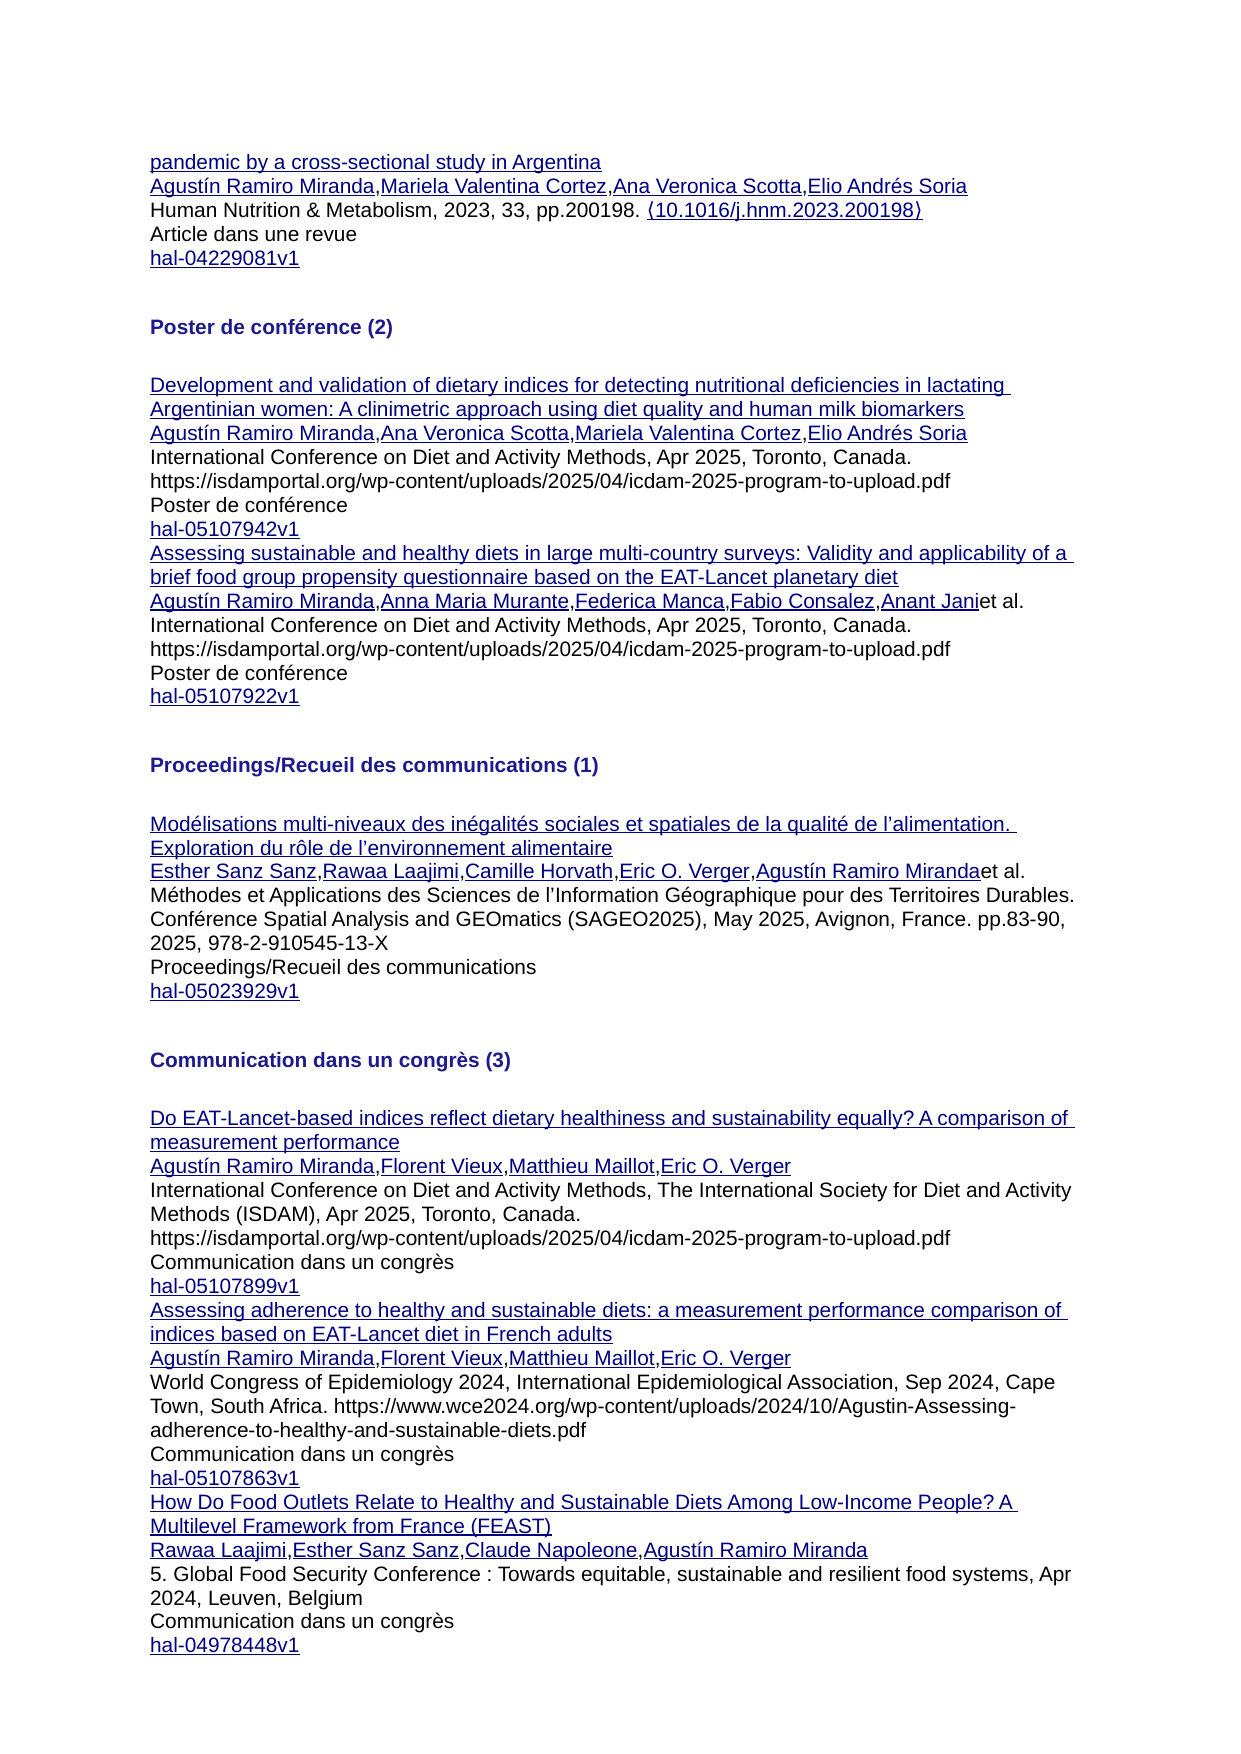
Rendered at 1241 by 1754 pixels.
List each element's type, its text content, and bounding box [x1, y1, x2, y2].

table_cell Assessing adherence to healthy and sustainable diets: a measurement performance comparison of indices based on EAT-Lancet diet in French adults Agustín Ramiro Miranda,Florent Vieux,Matthieu Maillot,Eric O. Verger World Congress of Epidemiology 2024, International Epidemiological Association, Sep 2024, Cape Town, South Africa. https://www.wce2024.org/wp-content/uploads/2024/10/Agustin-Assessing-adherence-to-healthy-and-sustainable-diets.pdf Communication dans un congrès hal-05107863v1 [150, 1298, 1090, 1489]
subtitle Communication dans un congrès (3) [150, 1048, 1090, 1072]
subtitle Poster de conférence (2) [150, 314, 1090, 338]
subtitle Proceedings/Recueil des communications (1) [150, 753, 1090, 777]
table_header Modélisations multi-niveaux des inégalités sociales et spatiales de la qualité de l’alimentation. Exploration du rôle de l’environnement alimentaire Esther Sanz Sanz,Rawaa Laajimi,Camille Horvath,Eric O. Verger,Agustín Ramiro Mirandaet al. Méthodes et Applications des Sciences de l’Information Géographique pour des Territoires Durables. Conférence Spatial Analysis and GEOmatics (SAGEO2025), May 2025, Avignon, France. pp.83-90, 2025, 978-2-910545-13-X Proceedings/Recueil des communications hal-05023929v1 [150, 811, 1090, 1003]
table_header Do EAT-Lancet-based indices reflect dietary healthiness and sustainability equally? A comparison of measurement performance Agustín Ramiro Miranda,Florent Vieux,Matthieu Maillot,Eric O. Verger International Conference on Diet and Activity Methods, The International Society for Diet and Activity Methods (ISDAM), Apr 2025, Toronto, Canada. https://isdamportal.org/wp-content/uploads/2025/04/icdam-2025-program-to-upload.pdf Communication dans un congrès hal-05107899v1 [150, 1106, 1090, 1298]
table_cell How Do Food Outlets Relate to Healthy and Sustainable Diets Among Low-Income People? A Multilevel Framework from France (FEAST) Rawaa Laajimi,Esther Sanz Sanz,Claude Napoleone,Agustín Ramiro Miranda 5. Global Food Security Conference : Towards equitable, sustainable and resilient food systems, Apr 2024, Leuven, Belgium Communication dans un congrès hal-04978448v1 [150, 1490, 1090, 1657]
table_header Development and validation of dietary indices for detecting nutritional deficiencies in lactating Argentinian women: A clinimetric approach using diet quality and human milk biomarkers Agustín Ramiro Miranda,Ana Veronica Scotta,Mariela Valentina Cortez,Elio Andrés Soria International Conference on Diet and Activity Methods, Apr 2025, Toronto, Canada. https://isdamportal.org/wp-content/uploads/2025/04/icdam-2025-program-to-upload.pdf Poster de conférence hal-05107942v1 [150, 373, 1090, 541]
table_cell pandemic by a cross-sectional study in Argentina Agustín Ramiro Miranda,Mariela Valentina Cortez,Ana Veronica Scotta,Elio Andrés Soria Human Nutrition & Metabolism, 2023, 33, pp.200198. ⟨10.1016/j.hnm.2023.200198⟩ Article dans une revue hal-04229081v1 [150, 150, 1090, 270]
table_cell Assessing sustainable and healthy diets in large multi-country surveys: Validity and applicability of a brief food group propensity questionnaire based on the EAT-Lancet planetary diet Agustín Ramiro Miranda,Anna Maria Murante,Federica Manca,Fabio Consalez,Anant Janiet al. International Conference on Diet and Activity Methods, Apr 2025, Toronto, Canada. https://isdamportal.org/wp-content/uploads/2025/04/icdam-2025-program-to-upload.pdf Poster de conférence hal-05107922v1 [150, 541, 1090, 708]
